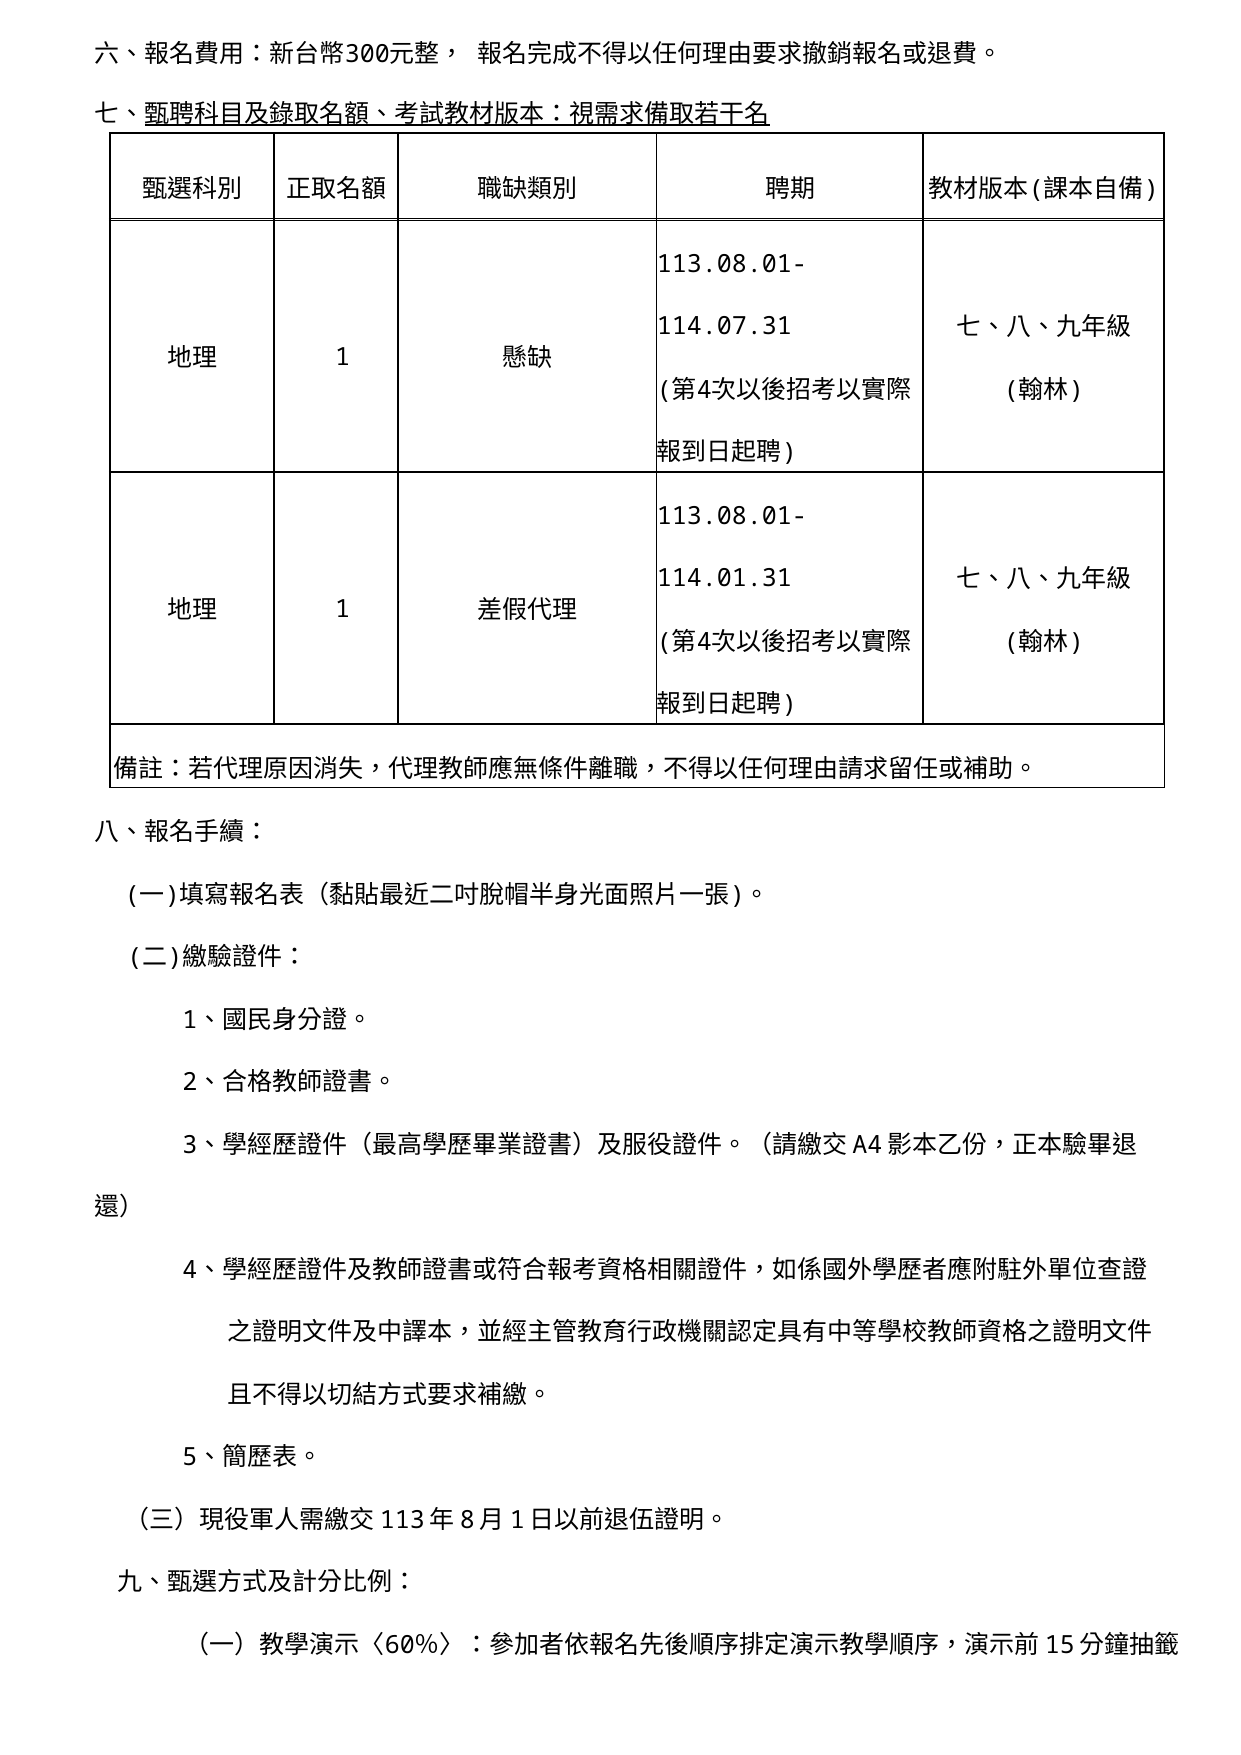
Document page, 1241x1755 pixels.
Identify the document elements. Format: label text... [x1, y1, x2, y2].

text 3、學經歷證件（最高學歷畢業證書）及服役證件。（請繳交A4影本乙份，正本驗畢退還） [94, 1101, 1181, 1226]
table_cell 差假代理 [399, 473, 656, 723]
table_header 聘期 [657, 134, 922, 217]
table_header 甄選科別 [111, 134, 273, 217]
text 5、簡歷表。 [182, 1413, 1181, 1476]
text 六、報名費用：新台幣300元整， 報名完成不得以任何理由要求撤銷報名或退費。 [94, 33, 1181, 69]
table_cell 113.08.01-114.07.31 (第4次以後招考以實際報到日起聘) [657, 221, 922, 471]
text 九、甄選方式及計分比例： [0, 1538, 1181, 1601]
table_cell 備註：若代理原因消失，代理教師應無條件離職，不得以任何理由請求留任或補助。 [111, 725, 1164, 787]
table_cell 地理 [111, 221, 273, 471]
table_cell 七、八、九年級 (翰林) [924, 473, 1163, 723]
text 之證明文件及中譯本，並經主管教育行政機關認定具有中等學校教師資格之證明文件 [182, 1288, 1181, 1351]
table_header 職缺類別 [399, 134, 656, 217]
table_cell 1 [275, 221, 397, 471]
table_header 正取名額 [275, 134, 397, 217]
table_cell 懸缺 [399, 221, 656, 471]
table_cell 1 [275, 473, 397, 723]
text 4、學經歷證件及教師證書或符合報考資格相關證件，如係國外學歷者應附駐外單位查證 [182, 1226, 1181, 1288]
table_cell 113.08.01-114.01.31 (第4次以後招考以實際報到日起聘) [657, 473, 922, 723]
text (一)填寫報名表（黏貼最近二吋脫帽半身光面照片一張)。 [94, 851, 1181, 913]
text 2、合格教師證書。 [94, 1038, 1181, 1101]
text （一）教學演示〈60％〉：參加者依報名先後順序排定演示教學順序，演示前15分鐘抽籤 [94, 1601, 1181, 1663]
text 七、甄聘科目及錄取名額、考試教材版本：視需求備取若干名 [94, 69, 1181, 132]
table_cell 七、八、九年級 (翰林) [924, 221, 1163, 471]
text 八、報名手續： [94, 788, 1181, 851]
table_cell 地理 [111, 473, 273, 723]
text (二)繳驗證件： [82, 913, 1181, 976]
text 1、國民身分證。 [94, 976, 1181, 1038]
text （三）現役軍人需繳交113年8月1日以前退伍證明。 [94, 1476, 1181, 1538]
text 且不得以切結方式要求補繳。 [182, 1351, 1181, 1413]
table_header 教材版本(課本自備) [924, 134, 1163, 217]
